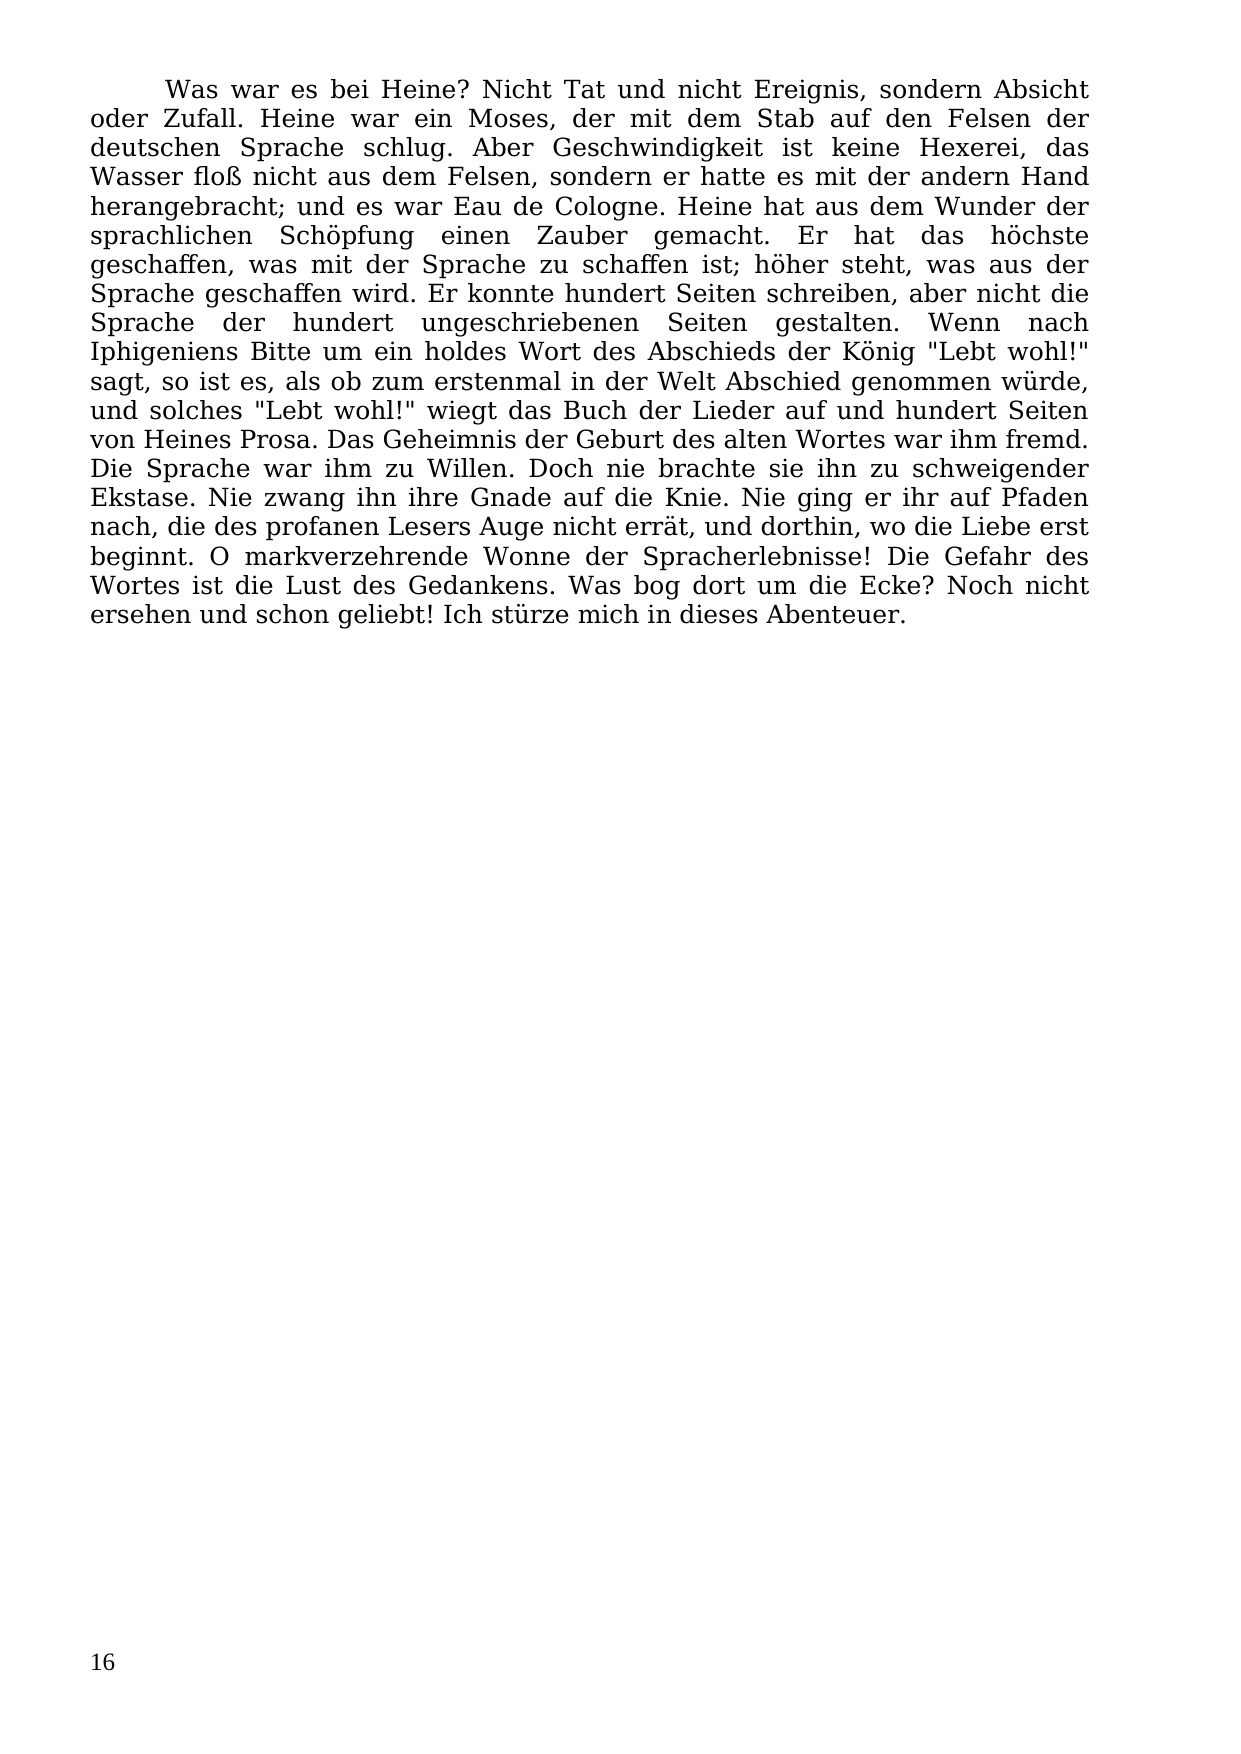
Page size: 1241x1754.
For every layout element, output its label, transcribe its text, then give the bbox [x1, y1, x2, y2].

text Was war es bei Heine? Nicht Tat und nicht Ereignis, sondern Absicht oder Zufall. Heine war ein Moses, der mit dem Stab auf den Felsen der deutschen Sprache schlug. Aber Geschwindigkeit ist keine Hexerei, das Wasser floß nicht aus dem Felsen, sondern er hatte es mit der andern Hand herangebracht; und es war Eau de Cologne. Heine hat aus dem Wunder der sprachlichen Schöpfung einen Zauber gemacht. Er hat das höchste geschaffen, was mit der Sprache zu schaffen ist; höher steht, was aus der Sprache geschaffen wird. Er konnte hundert Seiten schreiben, aber nicht die Sprache der hundert ungeschriebenen Seiten gestalten. Wenn nach Iphigeniens Bitte um ein holdes Wort des Abschieds der König "Lebt wohl!" sagt, so ist es, als ob zum erstenmal in der Welt Abschied genommen würde, und solches "Lebt wohl!" wiegt das Buch der Lieder auf und hundert Seiten von Heines Prosa. Das Geheimnis der Geburt des alten Wortes war ihm fremd. Die Sprache war ihm zu Willen. Doch nie brachte sie ihn zu schweigender Ekstase. Nie zwang ihn ihre Gnade auf die Knie. Nie ging er ihr auf Pfaden nach, die des profanen Lesers Auge nicht errät, und dorthin, wo die Liebe erst beginnt. O markverzehrende Wonne der Spracherlebnisse! Die Gefahr des Wortes ist die Lust des Gedankens. Was bog dort um die Ecke? Noch nicht ersehen und schon geliebt! Ich stürze mich in dieses Abenteuer. [90, 75, 1091, 629]
